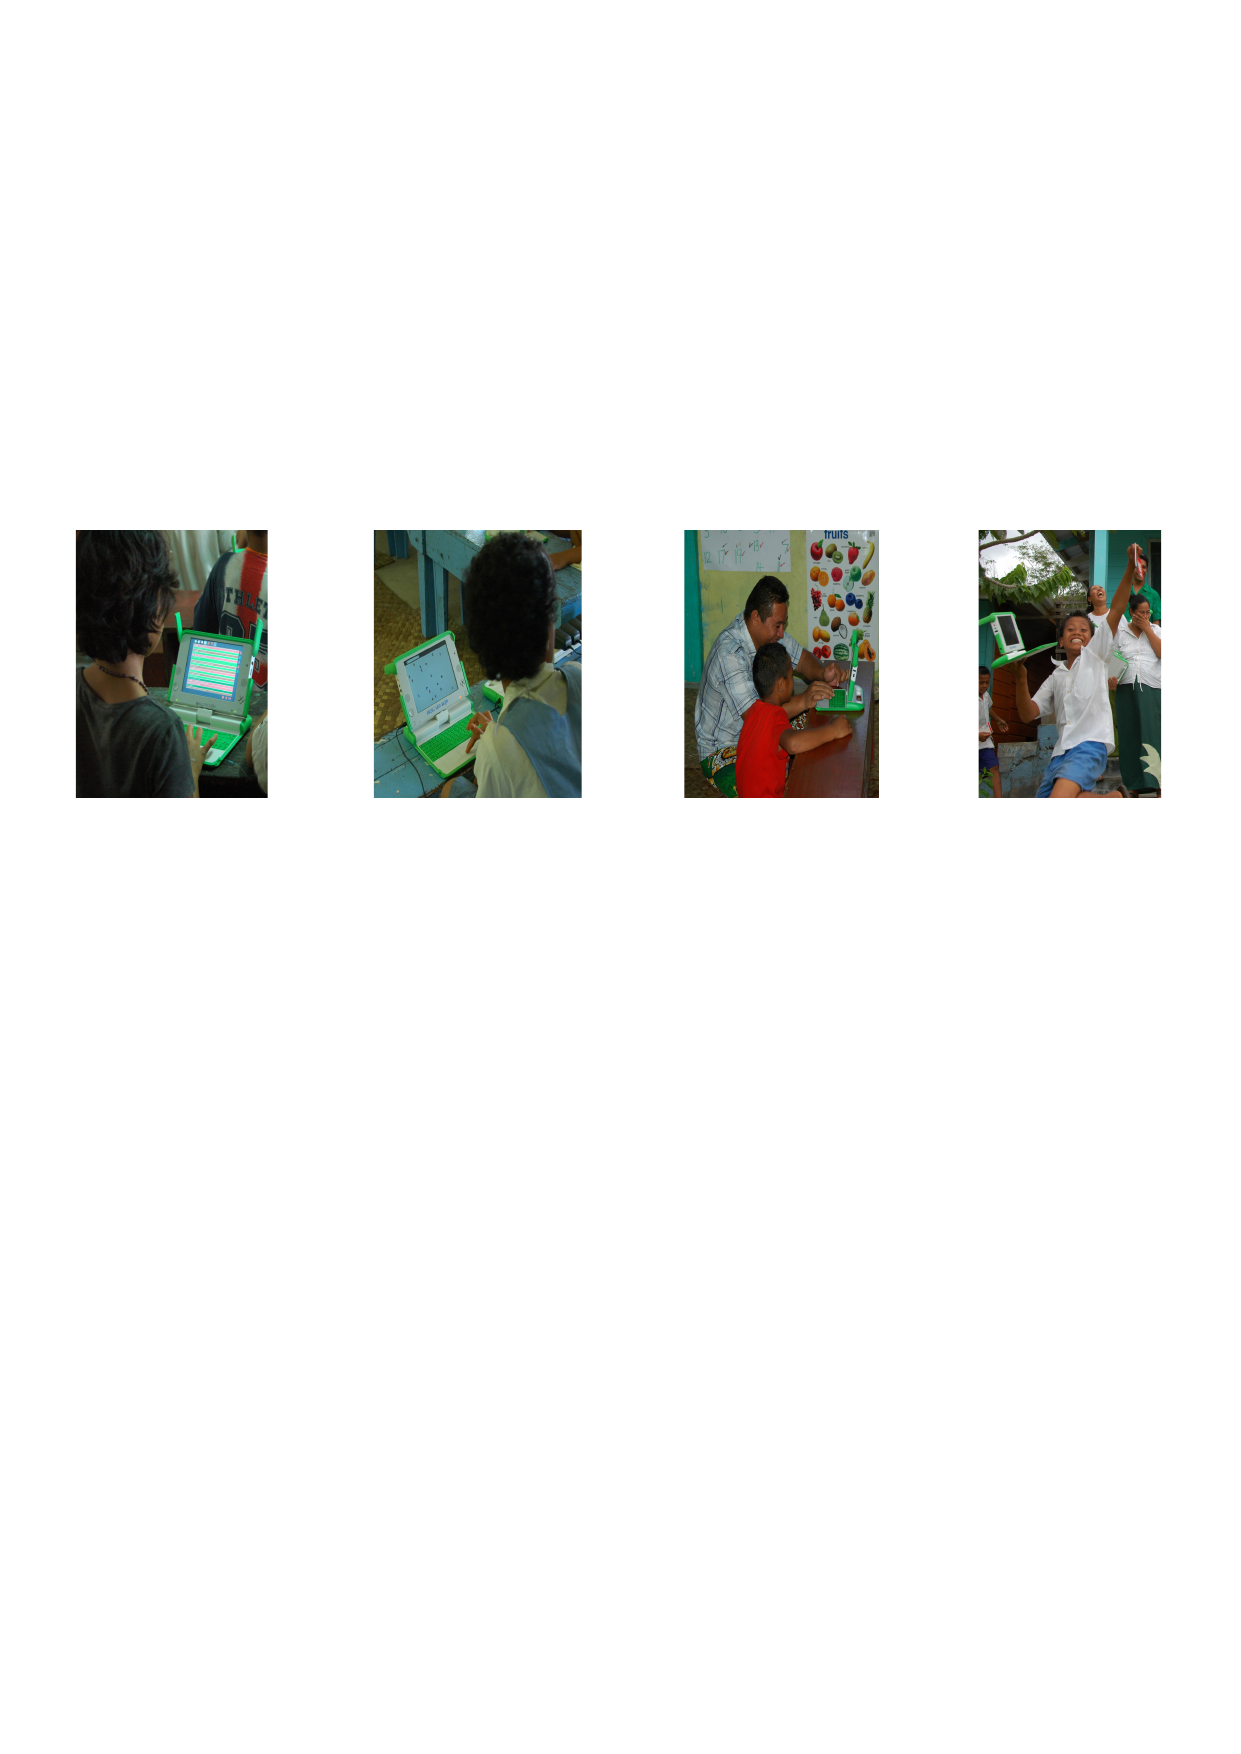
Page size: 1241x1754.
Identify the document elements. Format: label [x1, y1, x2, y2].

picture [373, 530, 582, 798]
picture [978, 530, 1162, 798]
picture [75, 530, 268, 798]
picture [684, 530, 879, 798]
